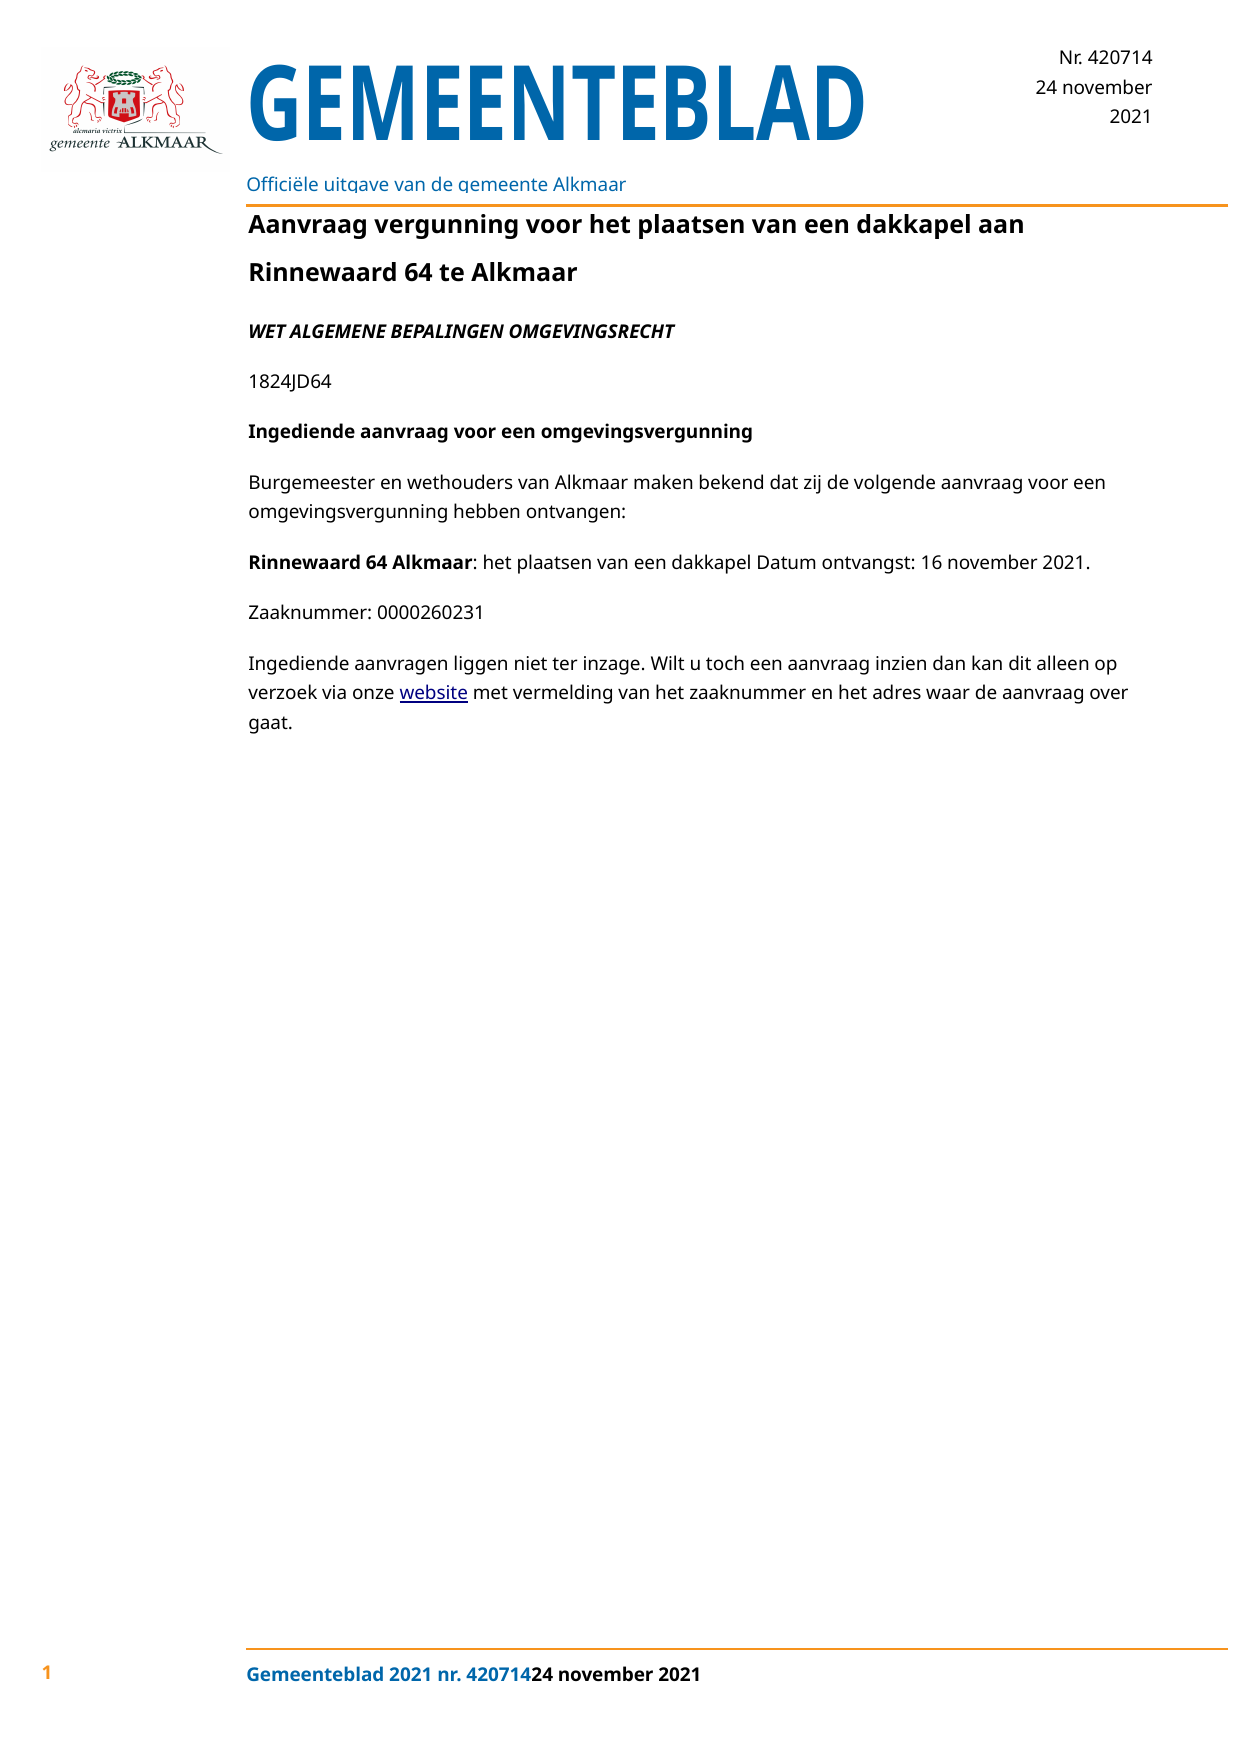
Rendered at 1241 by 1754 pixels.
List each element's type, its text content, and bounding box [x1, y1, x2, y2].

text Zaaknummer: 0000260231 [248, 599, 1152, 625]
text Burgemeester en wethouders van Alkmaar maken bekend dat zij de volgende aanvraag voor een omgevingsvergunning hebben ontvangen: [248, 469, 1152, 524]
text 1824JD64 [248, 368, 1152, 394]
text Ingediende aanvraag voor een omgevingsvergunning [248, 419, 1152, 444]
text Ingediende aanvragen liggen niet ter inzage. Wilt u toch een aanvraag inzien dan kan dit alleen op verzoek via onze website met vermelding van het zaaknummer en het adres waar de aanvraag over gaat. [248, 650, 1152, 735]
picture [41, 47, 231, 172]
text Rinnewaard 64 Alkmaar: het plaatsen van een dakkapel Datum ontvangst: 16 november 2021. [248, 549, 1152, 575]
text Aanvraag vergunning voor het plaatsen van een dakkapel aan Rinnewaard 64 te Alkmaar [248, 207, 1152, 288]
text WET ALGEMENE BEPALINGEN OMGEVINGSRECHT [248, 318, 1152, 344]
